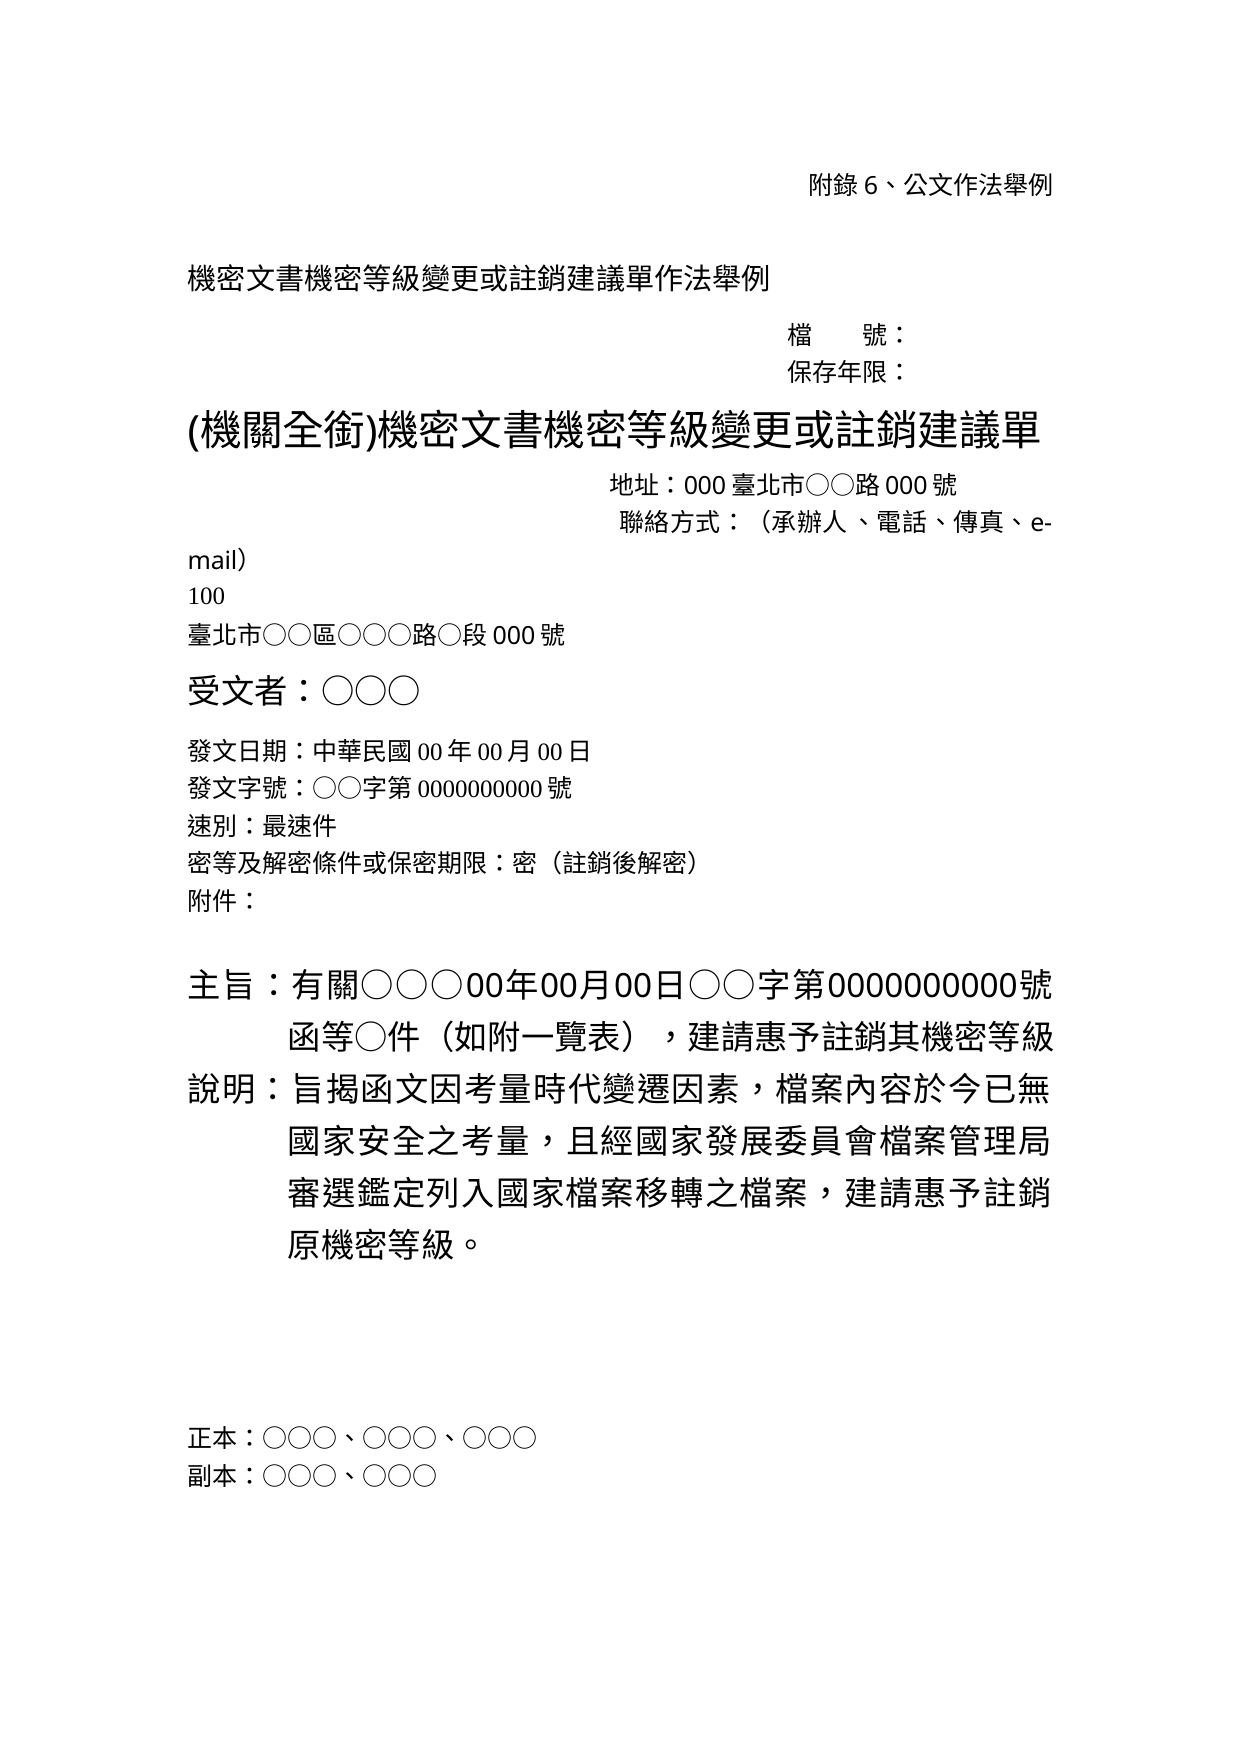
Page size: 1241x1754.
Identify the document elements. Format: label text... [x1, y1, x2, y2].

text 地址：000臺北市○○路000號 [187, 464, 1053, 502]
text 副本：○○○、○○○ [187, 1456, 1053, 1493]
text 附錄6、公文作法舉例 [187, 164, 1053, 202]
text 機密文書機密等級變更或註銷建議單作法舉例 [187, 239, 1053, 314]
text 主旨：有關○○○00年00月00日○○字第0000000000號 函等○件（如附一覽表），建請惠予註銷其機密等級。 [187, 956, 1053, 1060]
text 檔 號： [187, 314, 1053, 352]
text 100 [187, 577, 1053, 614]
text 說明：旨揭函文因考量時代變遷因素，檔案內容於今已無國家安全之考量，且經國家發展委員會檔案管理局審選鑑定列入國家檔案移轉之檔案，建請惠予註銷原機密等級。 [187, 1060, 1053, 1268]
text 受文者：○○○ [187, 652, 1053, 727]
text 保存年限： [187, 352, 1053, 389]
text 附件： [187, 881, 1053, 918]
text 發文字號：○○字第0000000000號 [187, 768, 1053, 806]
text 聯絡方式：（承辦人、電話、傳真、e-mail） [187, 502, 1053, 577]
text 密等及解密條件或保密期限：密（註銷後解密） [187, 843, 1053, 881]
text 發文日期：中華民國00年00月00日 [187, 731, 1053, 768]
text 速別：最速件 [187, 806, 1053, 843]
text 正本：○○○、○○○、○○○ [187, 1418, 1053, 1456]
text (機關全銜)機密文書機密等級變更或註銷建議單 [187, 389, 1053, 464]
text 臺北市○○區○○○路○段000號 [187, 614, 1053, 652]
